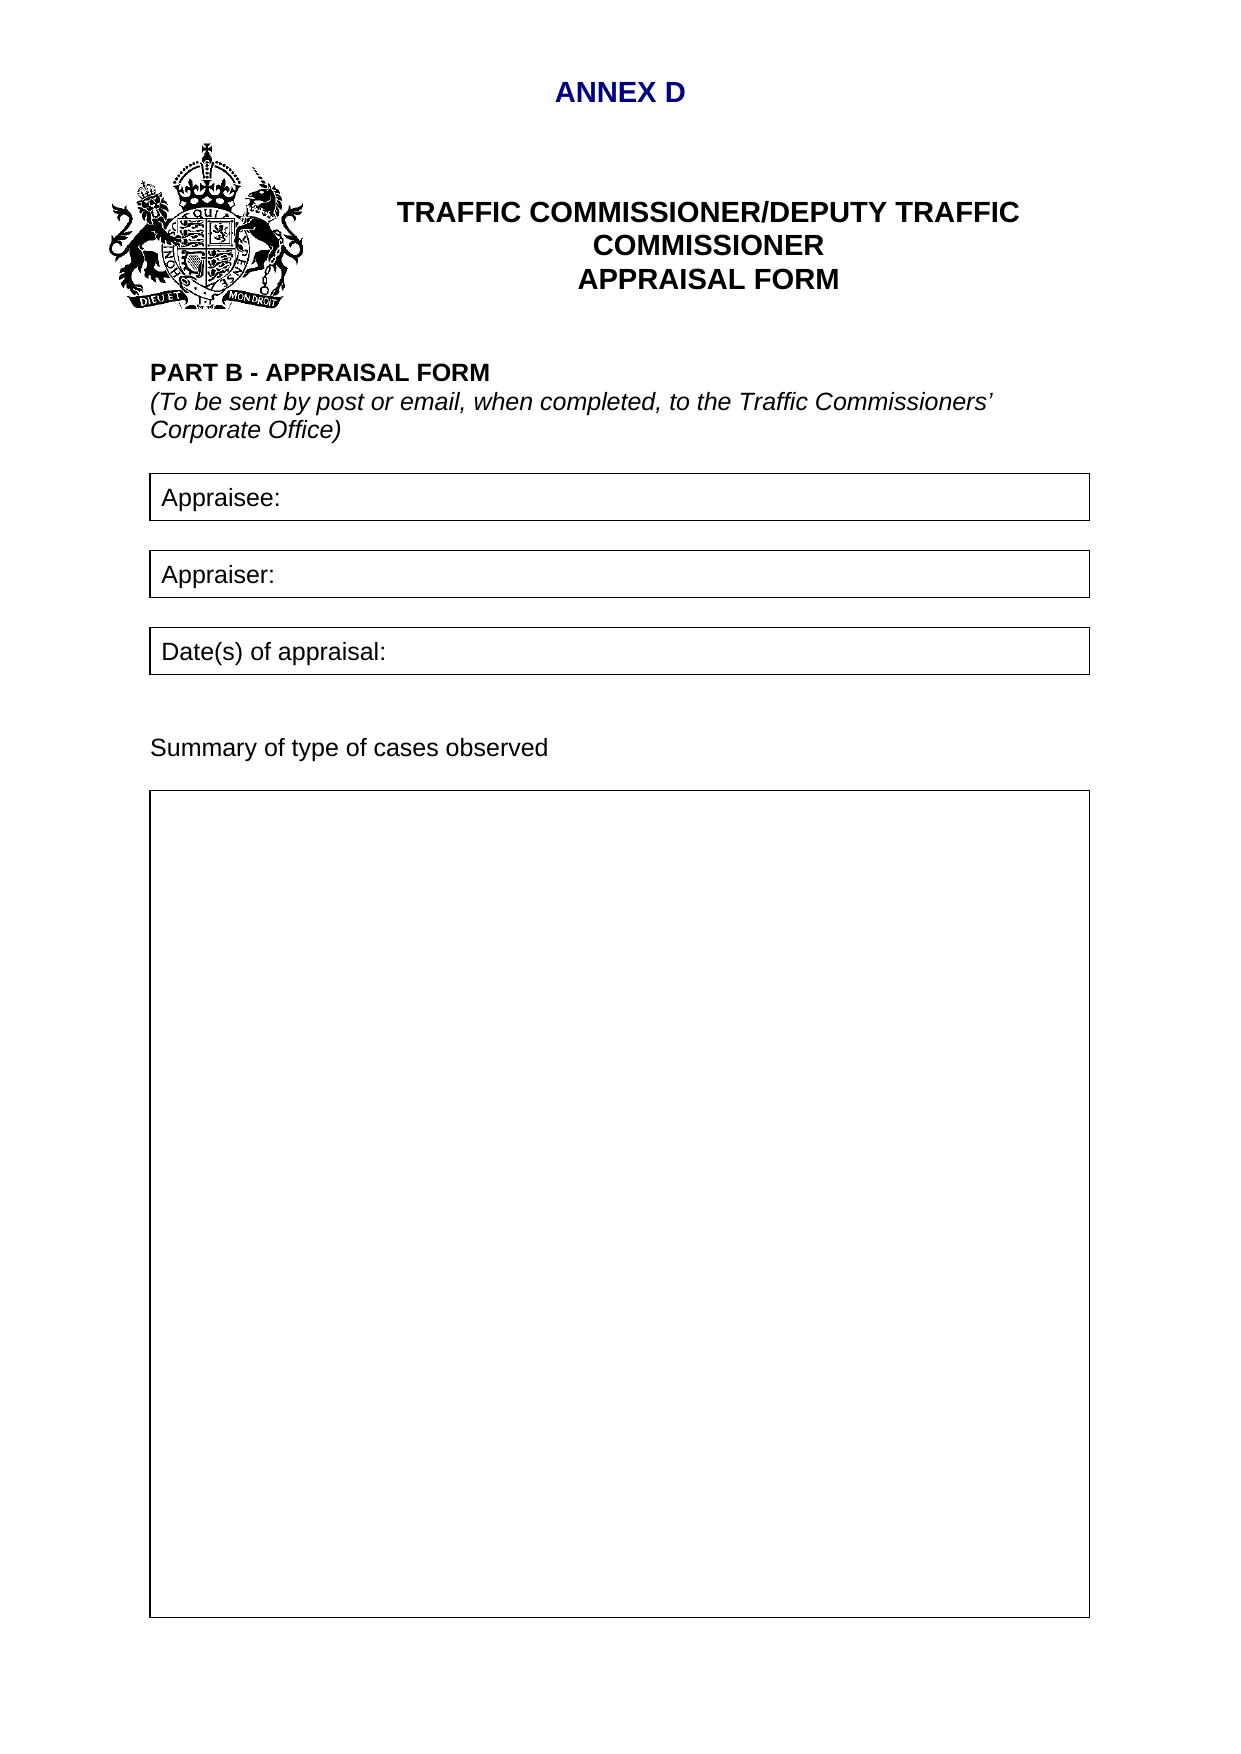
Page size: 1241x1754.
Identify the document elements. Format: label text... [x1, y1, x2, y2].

text PART B - APPRAISAL FORM [150, 358, 1090, 386]
table_header Date(s) of appraisal: [151, 628, 1089, 674]
text APPRAISAL FORM [307, 262, 1090, 295]
text ANNEX D [150, 75, 1090, 108]
table_header Appraisee: [151, 474, 1089, 520]
text TRAFFIC COMMISSIONER/DEPUTY TRAFFIC COMMISSIONER [307, 195, 1090, 262]
table_header Appraiser: [151, 551, 1089, 597]
text (To be sent by post or email, when completed, to the Traffic Commissioners’ Corporate Office) [150, 386, 1090, 444]
text Summary of type of cases observed [150, 733, 1090, 761]
table_header [151, 791, 1089, 1617]
